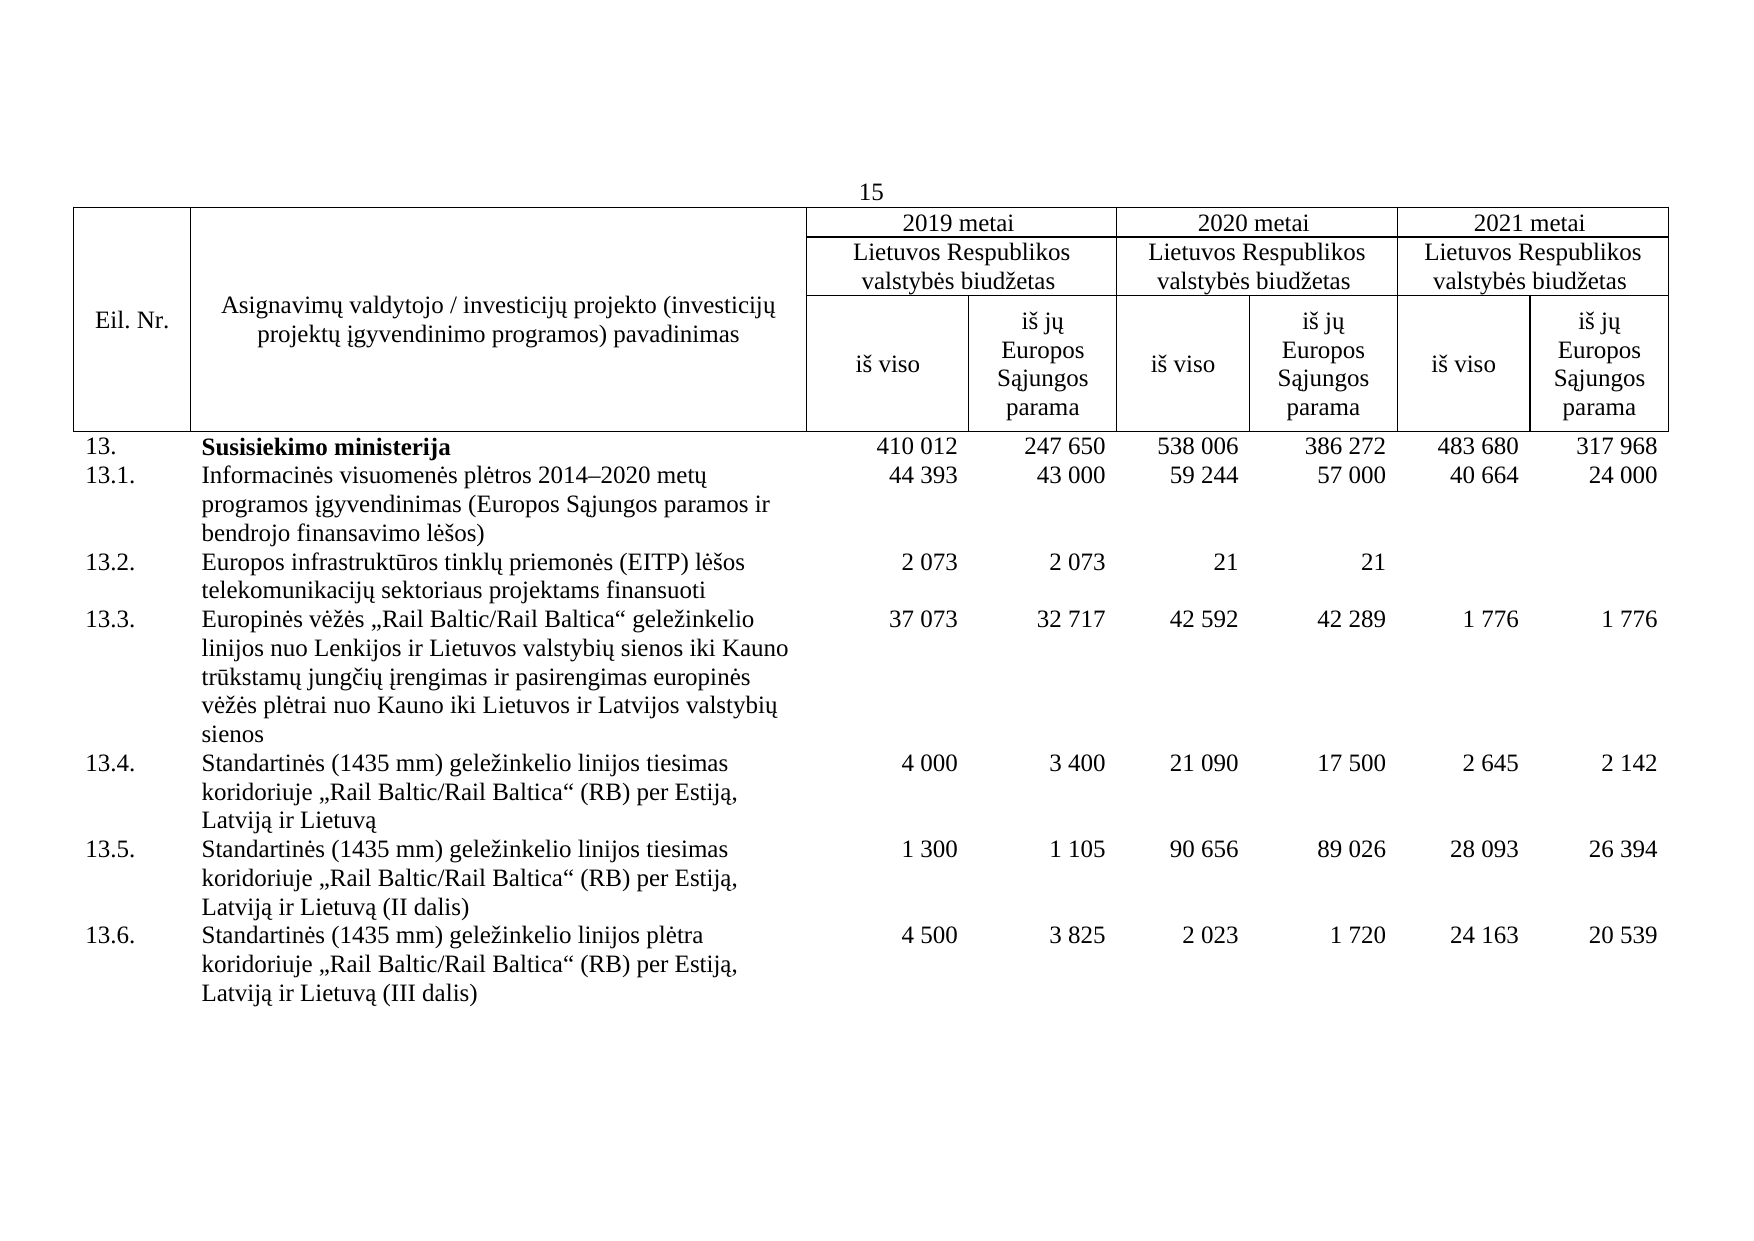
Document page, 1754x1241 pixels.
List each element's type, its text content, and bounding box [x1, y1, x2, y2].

table_cell 13.6. [74, 921, 190, 1007]
table_cell Susisiekimo ministerija [190, 432, 806, 461]
table_cell 386 272 [1249, 432, 1397, 461]
table_cell 21 [1249, 547, 1397, 604]
table_cell iš jų Europos Sąjungos parama [969, 296, 1116, 431]
table_cell 24 000 [1530, 461, 1668, 547]
table_cell 483 680 [1397, 432, 1530, 461]
table_cell 44 393 [806, 461, 969, 547]
table_cell 21 090 [1116, 748, 1249, 834]
table_cell 2 023 [1116, 921, 1249, 1007]
table_cell 43 000 [969, 461, 1116, 547]
table_cell Standartinės (1435 mm) geležinkelio linijos tiesimas koridoriuje „Rail Baltic/Rail Baltica“ (RB) per Estiją, Latviją ir Lietuvą [190, 748, 806, 834]
table_header 2020 metai [1117, 208, 1397, 236]
table_cell 2 142 [1530, 748, 1668, 834]
table_cell Lietuvos Respublikos valstybės biudžetas [1398, 238, 1668, 295]
table_header 2021 metai [1398, 208, 1668, 236]
table_cell 32 717 [969, 604, 1116, 748]
table_cell 57 000 [1249, 461, 1397, 547]
table_cell iš viso [807, 296, 968, 431]
table_cell 1 776 [1397, 604, 1530, 748]
table_cell Europinės vėžės „Rail Baltic/Rail Baltica“ geležinkelio linijos nuo Lenkijos ir Lietuvos valstybių sienos iki Kauno trūkstamų jungčių įrengimas ir pasirengimas europinės vėžės plėtrai nuo Kauno iki Lietuvos ir Latvijos valstybių sienos [190, 604, 806, 748]
table_cell 4 000 [806, 748, 969, 834]
table_cell 13.3. [74, 604, 190, 748]
table_header Eil. Nr. [74, 208, 190, 431]
table_cell 2 073 [969, 547, 1116, 604]
table_cell 24 163 [1397, 921, 1530, 1007]
table_cell 21 [1116, 547, 1249, 604]
table_cell Standartinės (1435 mm) geležinkelio linijos tiesimas koridoriuje „Rail Baltic/Rail Baltica“ (RB) per Estiją, Latviją ir Lietuvą (II dalis) [190, 834, 806, 921]
table_cell 13.4. [74, 748, 190, 834]
table_cell 90 656 [1116, 834, 1249, 921]
table_cell iš viso [1398, 296, 1529, 431]
table_header Asignavimų valdytojo / investicijų projekto (investicijų projektų įgyvendinimo programos) pavadinimas [191, 208, 806, 431]
table_cell 20 539 [1530, 921, 1668, 1007]
table_cell 3 825 [969, 921, 1116, 1007]
table_cell 1 105 [969, 834, 1116, 921]
table_cell 1 776 [1530, 604, 1668, 748]
table_cell iš jų Europos Sąjungos parama [1250, 296, 1397, 431]
table_cell 410 012 [806, 432, 969, 461]
table_cell 538 006 [1116, 432, 1249, 461]
table_cell 1 300 [806, 834, 969, 921]
table_cell 13.1. [74, 461, 190, 547]
table_cell 13. [74, 432, 190, 461]
table_cell Lietuvos Respublikos valstybės biudžetas [1117, 238, 1397, 295]
table_cell 317 968 [1530, 432, 1668, 461]
table_cell 42 592 [1116, 604, 1249, 748]
table_cell [1397, 547, 1530, 604]
table_cell 2 073 [806, 547, 969, 604]
table_cell 3 400 [969, 748, 1116, 834]
table_cell 4 500 [806, 921, 969, 1007]
table_cell 17 500 [1249, 748, 1397, 834]
table_cell 247 650 [969, 432, 1116, 461]
table_cell Standartinės (1435 mm) geležinkelio linijos plėtra koridoriuje „Rail Baltic/Rail Baltica“ (RB) per Estiją, Latviją ir Lietuvą (III dalis) [190, 921, 806, 1007]
table_cell Lietuvos Respublikos valstybės biudžetas [807, 238, 1116, 295]
table_cell 13.5. [74, 834, 190, 921]
table_cell 59 244 [1116, 461, 1249, 547]
table_cell Europos infrastruktūros tinklų priemonės (EITP) lėšos telekomunikacijų sektoriaus projektams finansuoti [190, 547, 806, 604]
table_cell 40 664 [1397, 461, 1530, 547]
table_cell iš viso [1117, 296, 1249, 431]
table_cell 28 093 [1397, 834, 1530, 921]
table_cell 13.2. [74, 547, 190, 604]
table_cell [1530, 547, 1668, 604]
table_cell 26 394 [1530, 834, 1668, 921]
table_cell iš jų Europos Sąjungos parama [1531, 296, 1668, 431]
table_cell 1 720 [1249, 921, 1397, 1007]
table_cell Informacinės visuomenės plėtros 2014–2020 metų programos įgyvendinimas (Europos Sąjungos paramos ir bendrojo finansavimo lėšos) [190, 461, 806, 547]
table_header 2019 metai [807, 208, 1116, 236]
table_cell 89 026 [1249, 834, 1397, 921]
table_cell 2 645 [1397, 748, 1530, 834]
table_cell 37 073 [806, 604, 969, 748]
table_cell 42 289 [1249, 604, 1397, 748]
